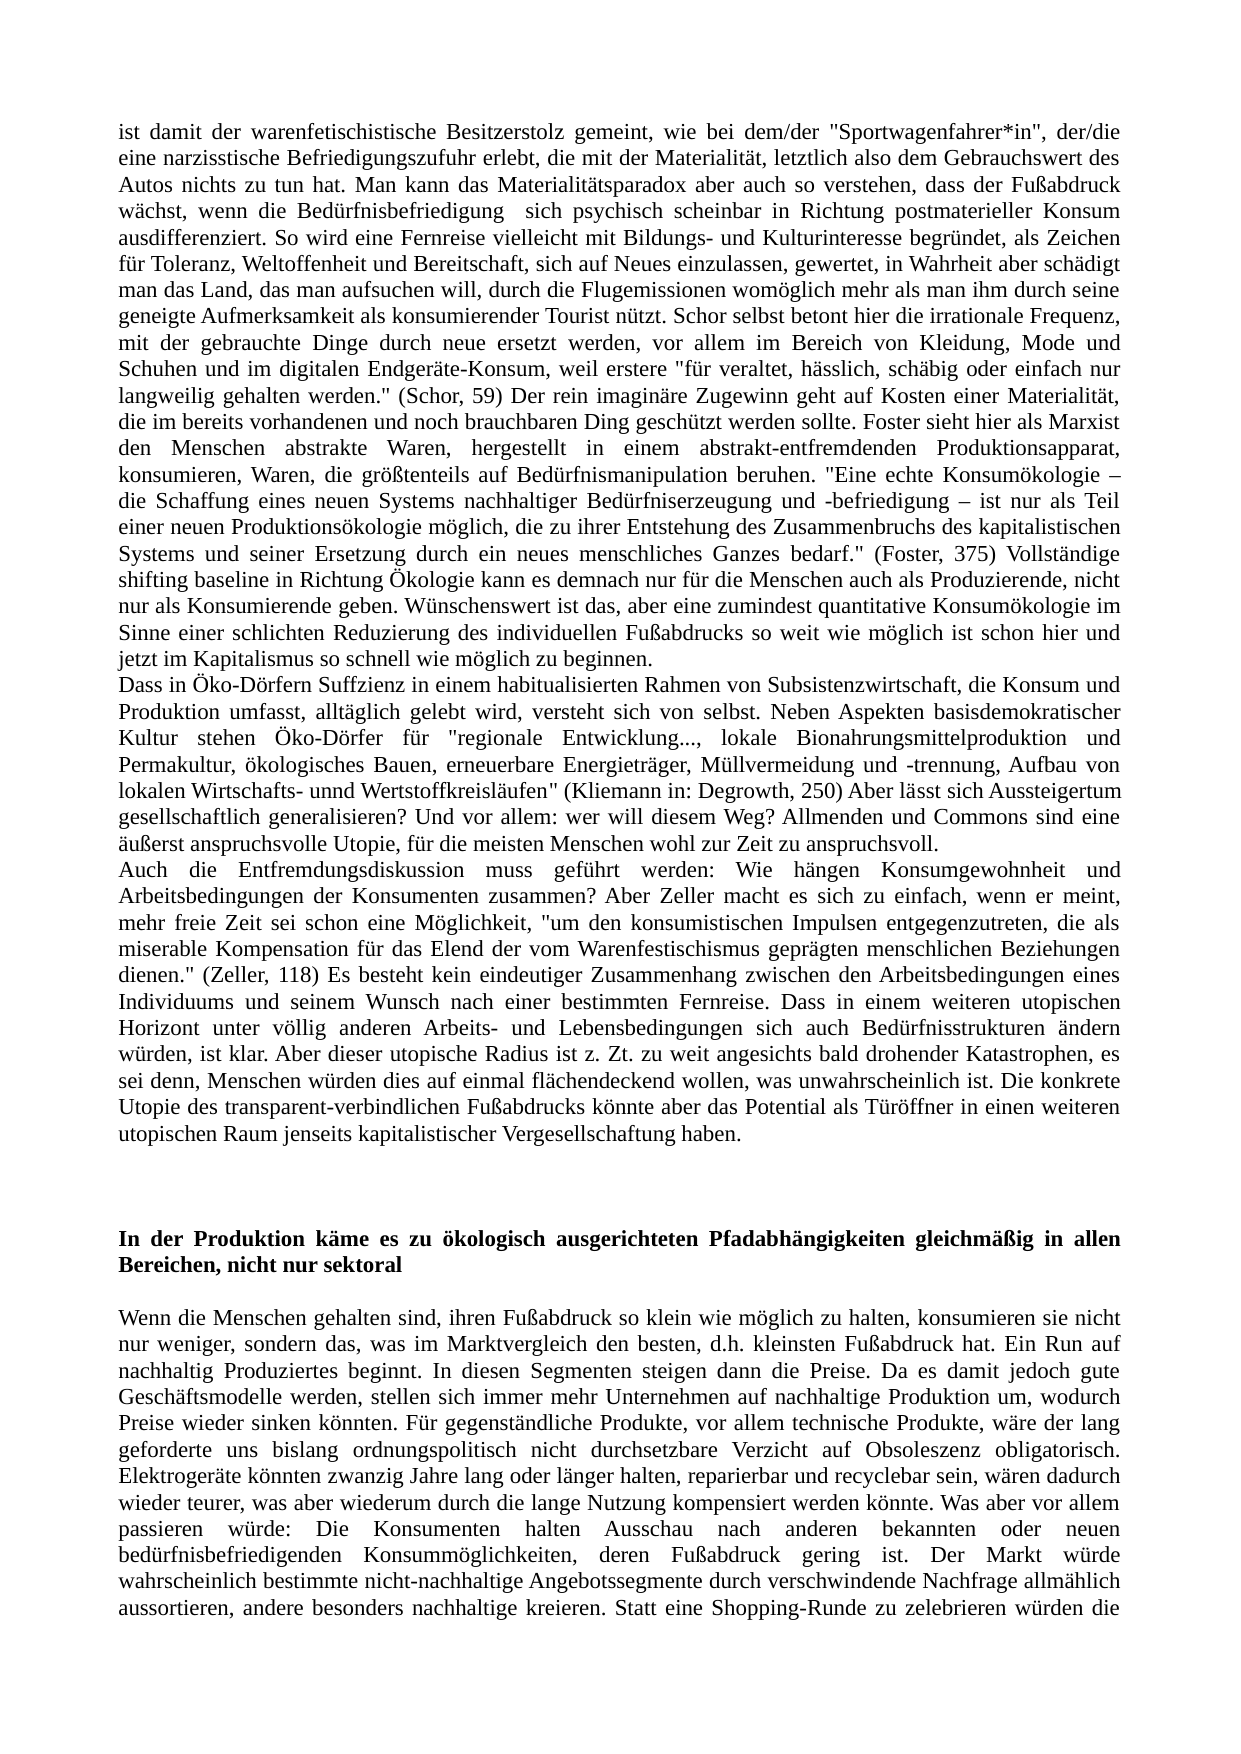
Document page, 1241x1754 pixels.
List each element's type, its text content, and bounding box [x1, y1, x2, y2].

text Dass in Öko-Dörfern Suffzienz in einem habitualisierten Rahmen von Subsistenzwirtschaft, die Konsum und Produktion umfasst, alltäglich gelebt wird, versteht sich von selbst. Neben Aspekten basisdemokratischer Kultur stehen Öko-Dörfer für "regionale Entwicklung..., lokale Bionahrungsmittelproduktion und Permakultur, ökologisches Bauen, erneuerbare Energieträger, Müllvermeidung und -trennung, Aufbau von lokalen Wirtschafts- unnd Wertstoffkreisläufen" (Kliemann in: Degrowth, 250) Aber lässt sich Aussteigertum gesellschaftlich generalisieren? Und vor allem: wer will diesem Weg? Allmenden und Commons sind eine äußerst anspruchsvolle Utopie, für die meisten Menschen wohl zur Zeit zu anspruchsvoll. [118, 672, 1122, 856]
text Wenn die Menschen gehalten sind, ihren Fußabdruck so klein wie möglich zu halten, konsumieren sie nicht nur weniger, sondern das, was im Marktvergleich den besten, d.h. kleinsten Fußabdruck hat. Ein Run auf nachhaltig Produziertes beginnt. In diesen Segmenten steigen dann die Preise. Da es damit jedoch gute Geschäftsmodelle werden, stellen sich immer mehr Unternehmen auf nachhaltige Produktion um, wodurch Preise wieder sinken könnten. Für gegenständliche Produkte, vor allem technische Produkte, wäre der lang geforderte uns bislang ordnungspolitisch nicht durchsetzbare Verzicht auf Obsoleszenz obligatorisch. Elektrogeräte könnten zwanzig Jahre lang oder länger halten, reparierbar und recyclebar sein, wären dadurch wieder teurer, was aber wiederum durch die lange Nutzung kompensiert werden könnte. Was aber vor allem passieren würde: Die Konsumenten halten Ausschau nach anderen bekannten oder neuen bedürfnisbefriedigenden Konsummöglichkeiten, deren Fußabdruck gering ist. Der Markt würde wahrscheinlich bestimmte nicht-nachhaltige Angebotssegmente durch verschwindende Nachfrage allmählich aussortieren, andere besonders nachhaltige kreieren. Statt eine Shopping-Runde zu zelebrieren würden die [118, 1304, 1122, 1620]
text Auch die Entfremdungsdiskussion muss geführt werden: Wie hängen Konsumgewohnheit und Arbeitsbedingungen der Konsumenten zusammen? Aber Zeller macht es sich zu einfach, wenn er meint, mehr freie Zeit sei schon eine Möglichkeit, "um den konsumistischen Impulsen entgegenzutreten, die als miserable Kompensation für das Elend der vom Warenfestischismus geprägten menschlichen Beziehungen dienen." (Zeller, 118) Es besteht kein eindeutiger Zusammenhang zwischen den Arbeitsbedingungen eines Individuums und seinem Wunsch nach einer bestimmten Fernreise. Dass in einem weiteren utopischen Horizont unter völlig anderen Arbeits- und Lebensbedingungen sich auch Bedürfnisstrukturen ändern würden, ist klar. Aber dieser utopische Radius ist z. Zt. zu weit angesichts bald drohender Katastrophen, es sei denn, Menschen würden dies auf einmal flächendeckend wollen, was unwahrscheinlich ist. Die konkrete Utopie des transparent-verbindlichen Fußabdrucks könnte aber das Potential als Türöffner in einen weiteren utopischen Raum jenseits kapitalistischer Vergesellschaftung haben. [118, 856, 1122, 1146]
text In der Produktion käme es zu ökologisch ausgerichteten Pfadabhängigkeiten gleichmäßig in allen Bereichen, nicht nur sektoral [118, 1225, 1122, 1278]
text ist damit der warenfetischistische Besitzerstolz gemeint, wie bei dem/der "Sportwagenfahrer*in", der/die eine narzisstische Befriedigungszufuhr erlebt, die mit der Materialität, letztlich also dem Gebrauchswert des Autos nichts zu tun hat. Man kann das Materialitätsparadox aber auch so verstehen, dass der Fußabdruck wächst, wenn die Bedürfnisbefriedigung sich psychisch scheinbar in Richtung postmaterieller Konsum ausdifferenziert. So wird eine Fernreise vielleicht mit Bildungs- und Kulturinteresse begründet, als Zeichen für Toleranz, Weltoffenheit und Bereitschaft, sich auf Neues einzulassen, gewertet, in Wahrheit aber schädigt man das Land, das man aufsuchen will, durch die Flugemissionen womöglich mehr als man ihm durch seine geneigte Aufmerksamkeit als konsumierender Tourist nützt. Schor selbst betont hier die irrationale Frequenz, mit der gebrauchte Dinge durch neue ersetzt werden, vor allem im Bereich von Kleidung, Mode und Schuhen und im digitalen Endgeräte-Konsum, weil erstere "für veraltet, hässlich, schäbig oder einfach nur langweilig gehalten werden." (Schor, 59) Der rein imaginäre Zugewinn geht auf Kosten einer Materialität, die im bereits vorhandenen und noch brauchbaren Ding geschützt werden sollte. Foster sieht hier als Marxist den Menschen abstrakte Waren, hergestellt in einem abstrakt-entfremdenden Produktionsapparat, konsumieren, Waren, die größtenteils auf Bedürfnismanipulation beruhen. "Eine echte Konsumökologie – die Schaffung eines neuen Systems nachhaltiger Bedürfniserzeugung und -befriedigung – ist nur als Teil einer neuen Produktionsökologie möglich, die zu ihrer Entstehung des Zusammenbruchs des kapitalistischen Systems und seiner Ersetzung durch ein neues menschliches Ganzes bedarf." (Foster, 375) Vollständige shifting baseline in Richtung Ökologie kann es demnach nur für die Menschen auch als Produzierende, nicht nur als Konsumierende geben. Wünschenswert ist das, aber eine zumindest quantitative Konsumökologie im Sinne einer schlichten Reduzierung des individuellen Fußabdrucks so weit wie möglich ist schon hier und jetzt im Kapitalismus so schnell wie möglich zu beginnen. [118, 118, 1122, 672]
